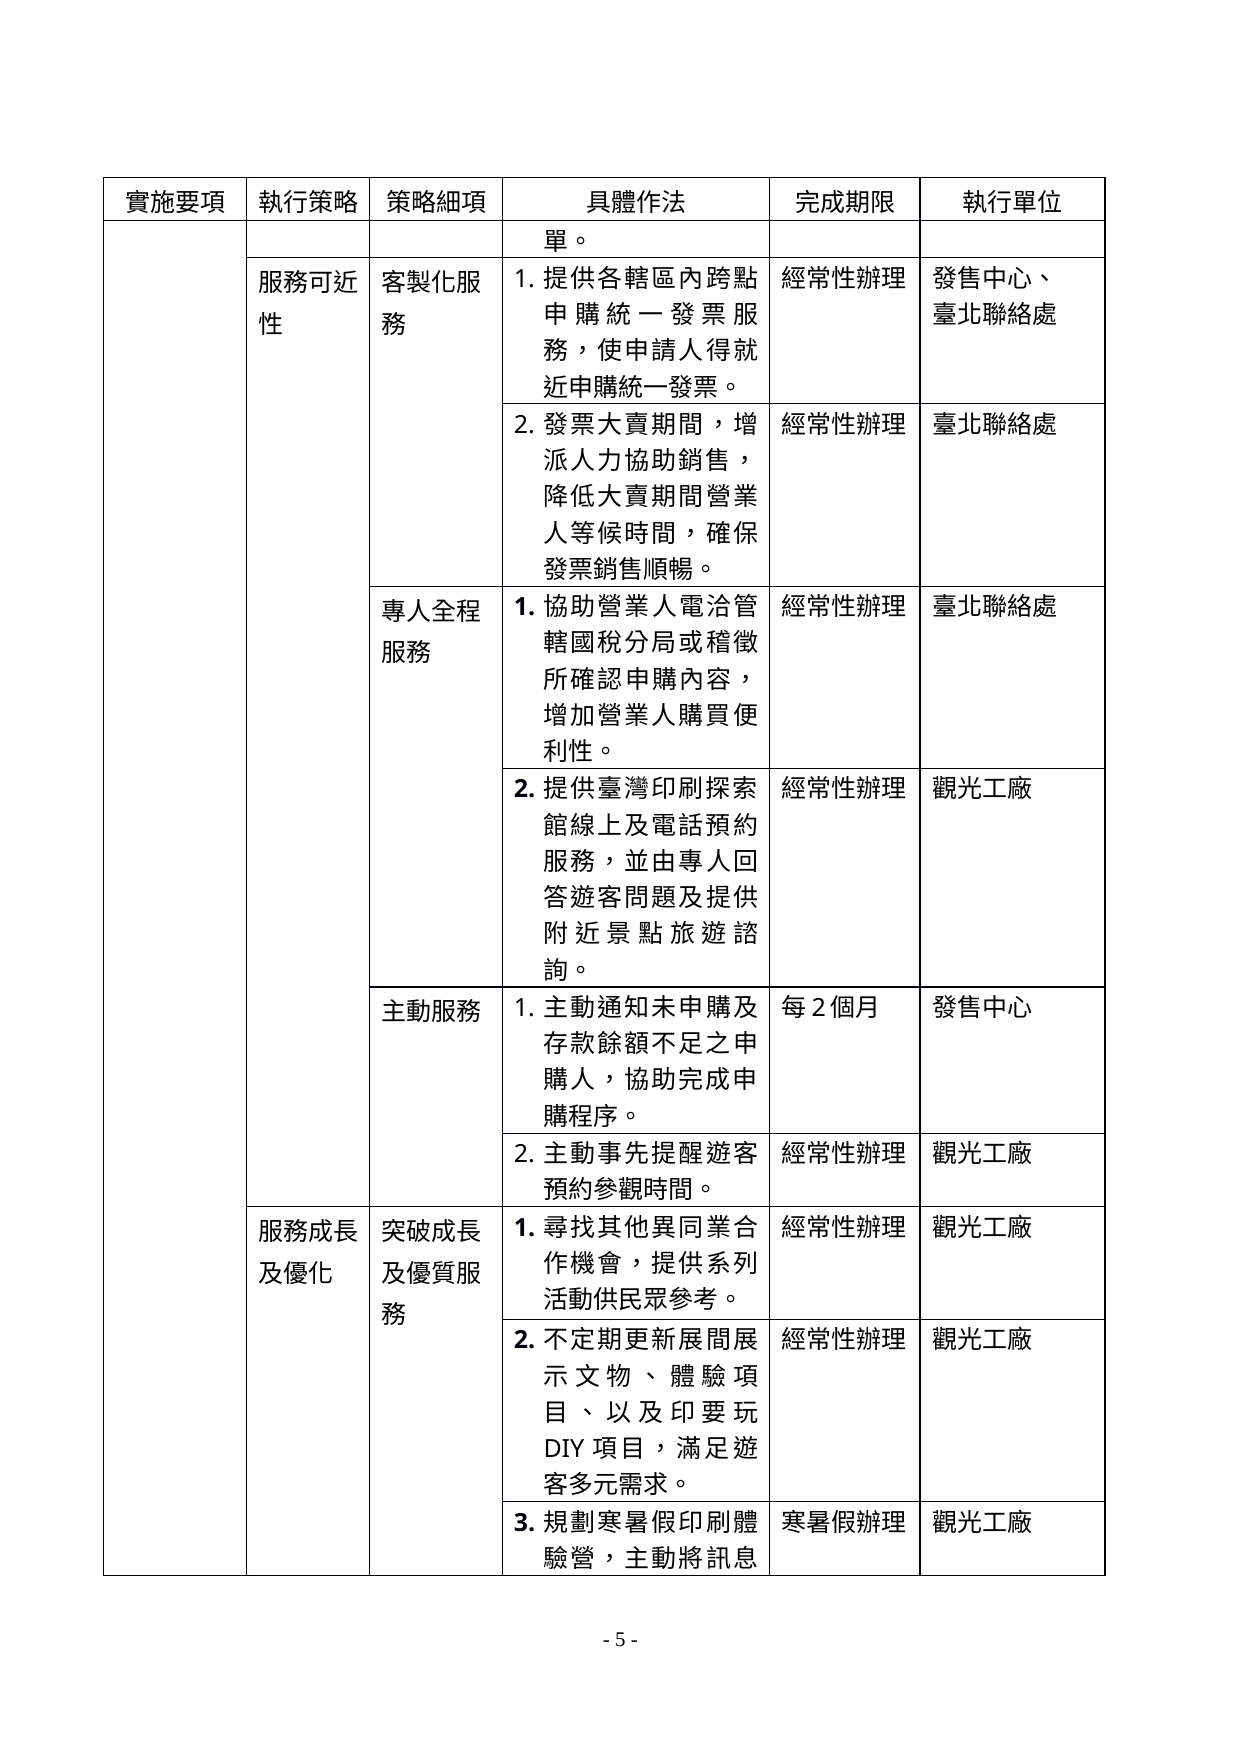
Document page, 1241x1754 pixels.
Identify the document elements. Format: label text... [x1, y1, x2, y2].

table_cell 觀光工廠 [921, 1320, 1104, 1501]
table_cell 專人全程服務 [370, 587, 502, 986]
table_cell 協助營業人電洽管轄國稅分局或稽徵所確認申購內容，增加營業人購買便利性。 [503, 587, 769, 768]
table_cell 臺北聯絡處 [921, 587, 1104, 768]
table_cell [921, 221, 1104, 257]
table_cell 主動通知未申購及存款餘額不足之申購人，協助完成申購程序。 [503, 988, 769, 1132]
table_cell 尋找其他異同業合作機會，提供系列活動供民眾參考。 [503, 1207, 769, 1319]
table_cell 提供各轄區內跨點申購統一發票服務，使申請人得就近申購統一發票。 [503, 258, 769, 403]
table_cell 臺北聯絡處 [921, 404, 1104, 586]
table_cell [770, 221, 919, 257]
table_cell 主動服務 [370, 988, 502, 1206]
table_cell 經常性辦理 [770, 769, 919, 986]
table_cell 發售中心、 臺北聯絡處 [921, 258, 1104, 403]
table_cell 突破成長及優質服務 [370, 1207, 502, 1575]
table_cell 經常性辦理 [770, 1134, 919, 1206]
table_cell 客製化服務 [370, 258, 502, 586]
table_cell 服務可近性 [247, 258, 369, 1206]
table_cell [370, 221, 502, 257]
table_cell 經常性辦理 [770, 258, 919, 403]
table_header 策略細項 [370, 178, 502, 220]
table_cell 服務成長及優化 [247, 1207, 369, 1575]
table_header 具體作法 [503, 178, 769, 220]
table_header 執行單位 [921, 178, 1104, 220]
table_cell 提供跨區零售服務，採用電子郵件提交佐證資料、資格審查及線上下單。 [503, 221, 769, 257]
table_header 執行策略 [247, 178, 369, 220]
table_cell 觀光工廠 [921, 1502, 1104, 1575]
table_cell 規劃寒暑假印刷體驗營，主動將訊息 [503, 1502, 769, 1575]
table_cell 發售中心 [921, 988, 1104, 1132]
table_cell 經常性辦理 [770, 587, 919, 768]
table_cell 不定期更新展間展示文物、體驗項目、以及印要玩DIY項目，滿足遊客多元需求。 [503, 1320, 769, 1501]
table_cell 寒暑假辦理 [770, 1502, 919, 1575]
table_cell [104, 221, 246, 1575]
table_cell [247, 221, 369, 257]
table_cell 觀光工廠 [921, 1207, 1104, 1319]
table_header 完成期限 [770, 178, 919, 220]
table_header 實施要項 [104, 178, 246, 220]
table_cell 主動事先提醒遊客預約參觀時間。 [503, 1134, 769, 1206]
table_cell 經常性辦理 [770, 1207, 919, 1319]
table_cell 經常性辦理 [770, 404, 919, 586]
table_cell 觀光工廠 [921, 769, 1104, 986]
table_cell 提供臺灣印刷探索館線上及電話預約服務，並由專人回答遊客問題及提供附近景點旅遊諮詢。 [503, 769, 769, 986]
table_cell 發票大賣期間，增派人力協助銷售，降低大賣期間營業人等候時間，確保發票銷售順暢。 [503, 404, 769, 586]
table_cell 觀光工廠 [921, 1134, 1104, 1206]
table_cell 每2個月 [770, 988, 919, 1132]
table_cell 經常性辦理 [770, 1320, 919, 1501]
